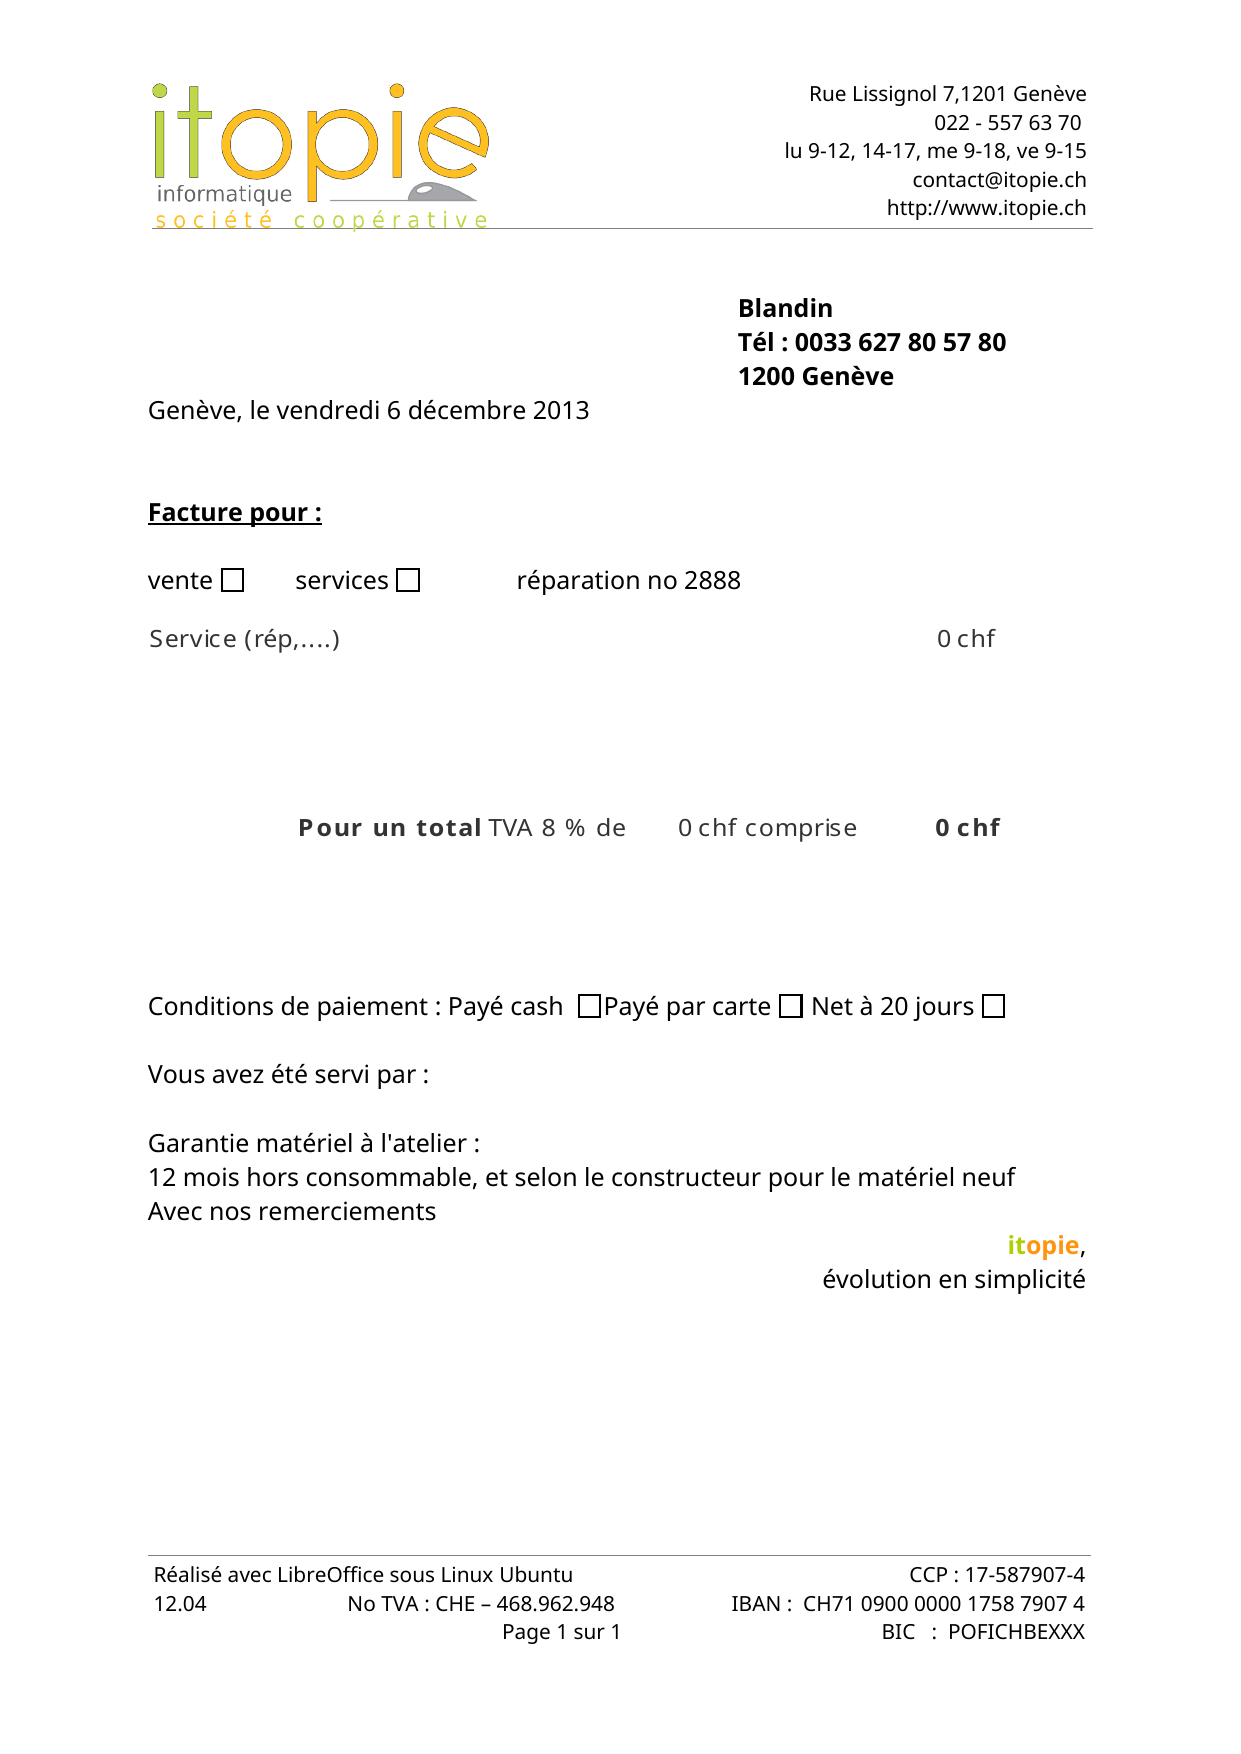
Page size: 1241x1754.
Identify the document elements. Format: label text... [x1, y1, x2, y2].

text vente services réparation no 2888 [148, 563, 1093, 597]
text Blandin [148, 290, 1093, 324]
text itopie, [148, 1227, 1093, 1262]
text 12 mois hors consommable, et selon le constructeur pour le matériel neuf [148, 1159, 1093, 1193]
text évolution en simplicité [148, 1262, 1093, 1296]
text Vous avez été servi par : [148, 1057, 1093, 1091]
text Avec nos remerciements [148, 1193, 1093, 1227]
text Conditions de paiement : Payé cash Payé par carte Net à 20 jours [148, 989, 1093, 1023]
text Genève, le vendredi 6 décembre 2013 [148, 392, 1093, 427]
text Tél : 0033 627 80 57 80 [148, 324, 1093, 358]
text 1200 Genève [148, 358, 1093, 392]
picture [138, 72, 500, 244]
text Garantie matériel à l'atelier : [148, 1125, 1093, 1159]
text Facture pour : [148, 495, 1093, 529]
